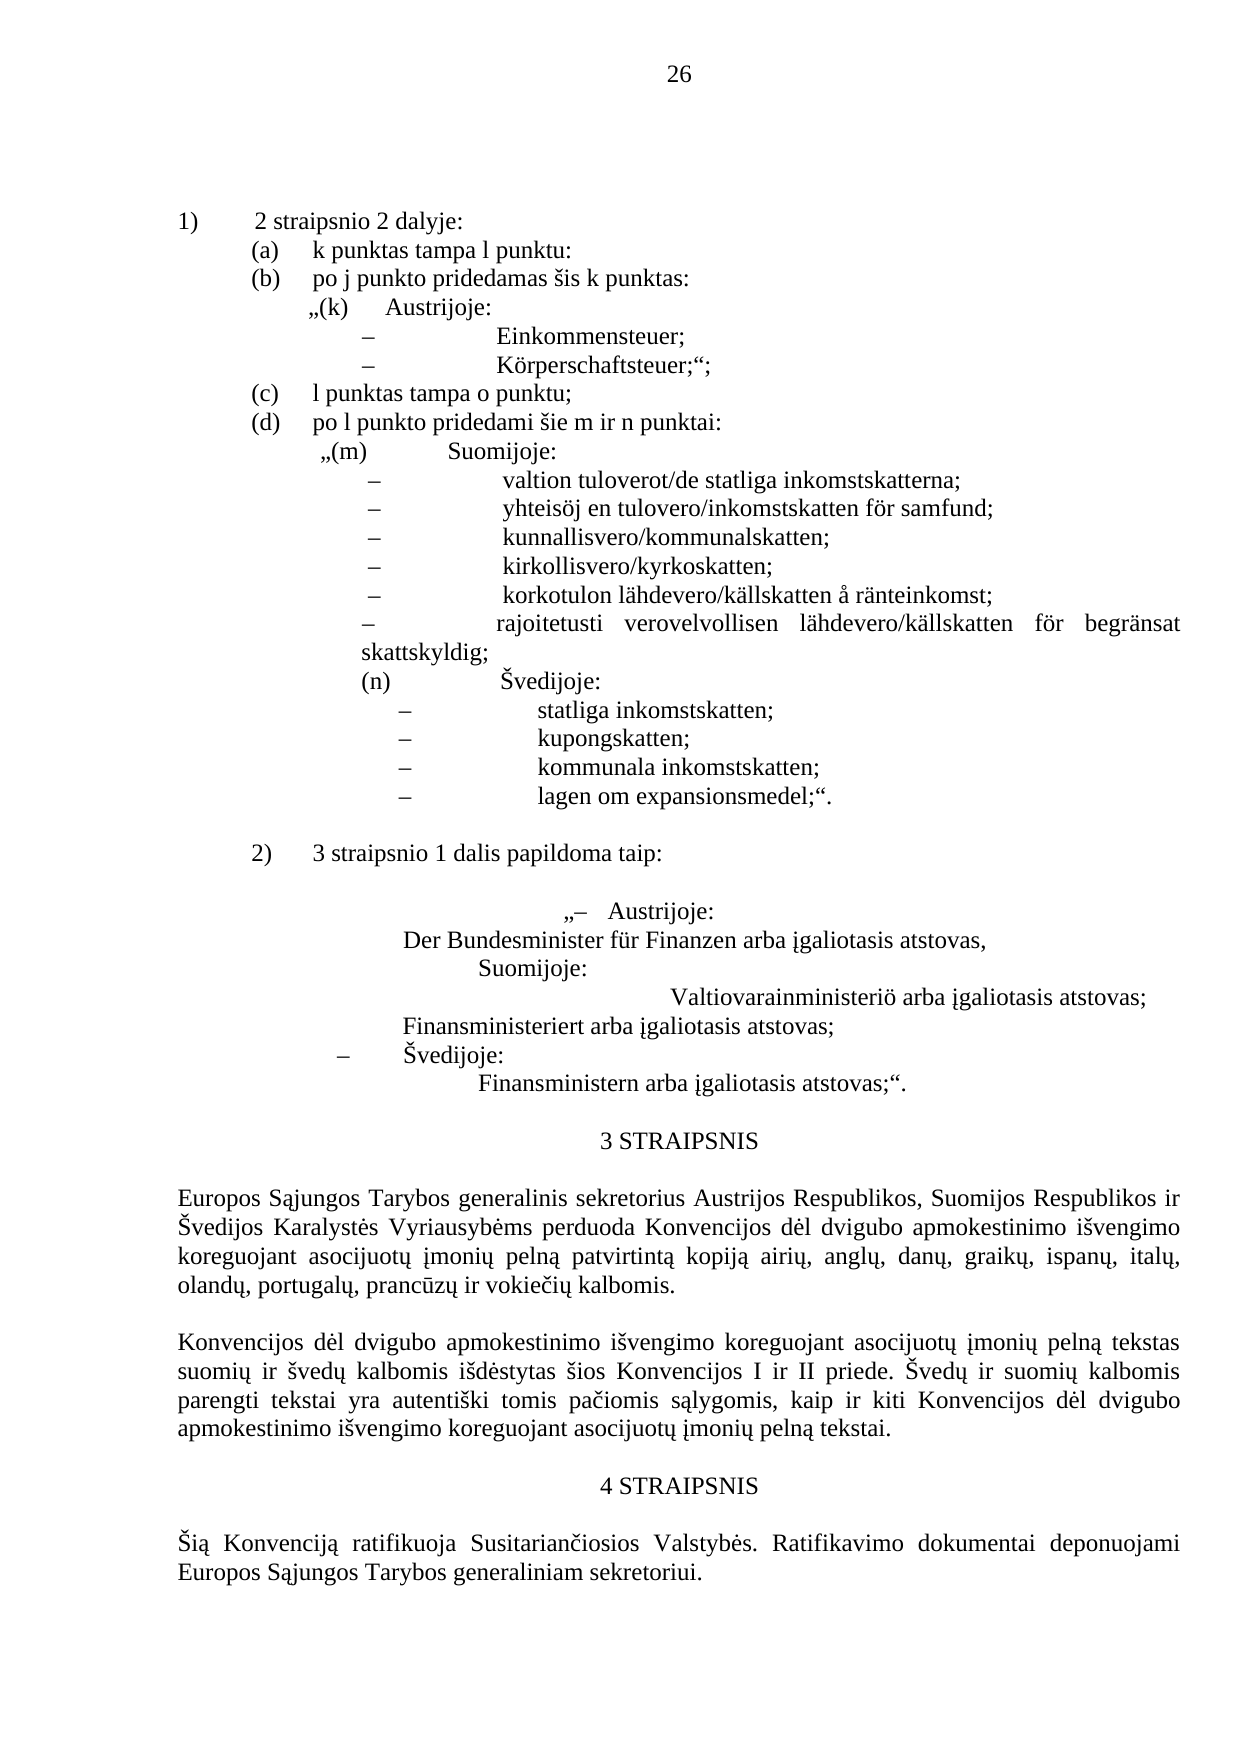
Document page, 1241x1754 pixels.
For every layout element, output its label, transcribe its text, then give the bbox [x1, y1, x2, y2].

text (a) k punktas tampa l punktu: [177, 235, 1181, 263]
text 3 STRAIPSNIS [177, 1126, 1181, 1155]
text (c) l punktas tampa o punktu; [177, 378, 1181, 407]
text 2) 3 straipsnio 1 dalis papildoma taip: [177, 838, 1181, 867]
text (d) po l punkto pridedami šie m ir n punktai: [177, 407, 1181, 436]
text Šią Konvenciją ratifikuoja Susitariančiosios Valstybės. Ratifikavimo dokumentai deponuojami Europos Sąjungos Tarybos generaliniam sekretoriui. [177, 1528, 1181, 1586]
text – kunnallisvero/kommunalskatten; [367, 522, 1181, 551]
text – lagen om expansionsmedel;“. [399, 781, 1181, 810]
text 1) 2 straipsnio 2 dalyje: [177, 206, 1181, 235]
text – kupongskatten; [399, 723, 1181, 752]
text 4 STRAIPSNIS [177, 1471, 1181, 1500]
text – kommunala inkomstskatten; [399, 752, 1181, 781]
text – kirkollisvero/kyrkoskatten; [367, 551, 1181, 580]
text „(m) Suomijoje: [177, 436, 1181, 465]
text (n) Švedijoje: [361, 666, 1181, 695]
text – korkotulon lähdevero/källskatten å ränteinkomst; [367, 580, 1181, 608]
text – yhteisöj en tulovero/inkomstskatten för samfund; [367, 493, 1181, 522]
text – Švedijoje: [337, 1040, 1181, 1068]
text – Einkommensteuer; [361, 321, 1181, 350]
text Konvencijos dėl dvigubo apmokestinimo išvengimo koreguojant asocijuotų įmonių pelną tekstas suomių ir švedų kalbomis išdėstytas šios Konvencijos I ir II priede. Švedų ir suomių kalbomis parengti tekstai yra autentiški tomis pačiomis sąlygomis, kaip ir kiti Konvencijos dėl dvigubo apmokestinimo išvengimo koreguojant asocijuotų įmonių pelną tekstai. [177, 1327, 1181, 1442]
text Europos Sąjungos Tarybos generalinis sekretorius Austrijos Respublikos, Suomijos Respublikos ir Švedijos Karalystės Vyriausybėms perduoda Konvencijos dėl dvigubo apmokestinimo išvengimo koreguojant asocijuotų įmonių pelną patvirtintą kopiją airių, anglų, danų, graikų, ispanų, italų, olandų, portugalų, prancūzų ir vokiečių kalbomis. [177, 1183, 1181, 1298]
text Finansministeriert arba įgaliotasis atstovas; [402, 1011, 1181, 1040]
text „– Austrijoje: [337, 896, 1181, 925]
text – statliga inkomstskatten; [399, 695, 1181, 723]
text (b) po j punkto pridedamas šis k punktas: [177, 263, 1181, 292]
text Suomijoje: [403, 953, 1181, 982]
text – rajoitetusti verovelvollisen lähdevero/källskatten för begränsat skattskyldig; [361, 608, 1181, 666]
text Valtiovarainministeriö arba įgaliotasis atstovas; [444, 982, 1181, 1011]
text „(k) Austrijoje: [177, 292, 1181, 321]
text Finansministern arba įgaliotasis atstovas;“. [403, 1068, 1181, 1097]
text – Körperschaftsteuer;“; [361, 350, 1181, 378]
text Der Bundesminister für Finanzen arba įgaliotasis atstovas, [403, 925, 1181, 953]
text – valtion tuloverot/de statliga inkomstskatterna; [367, 465, 1181, 493]
